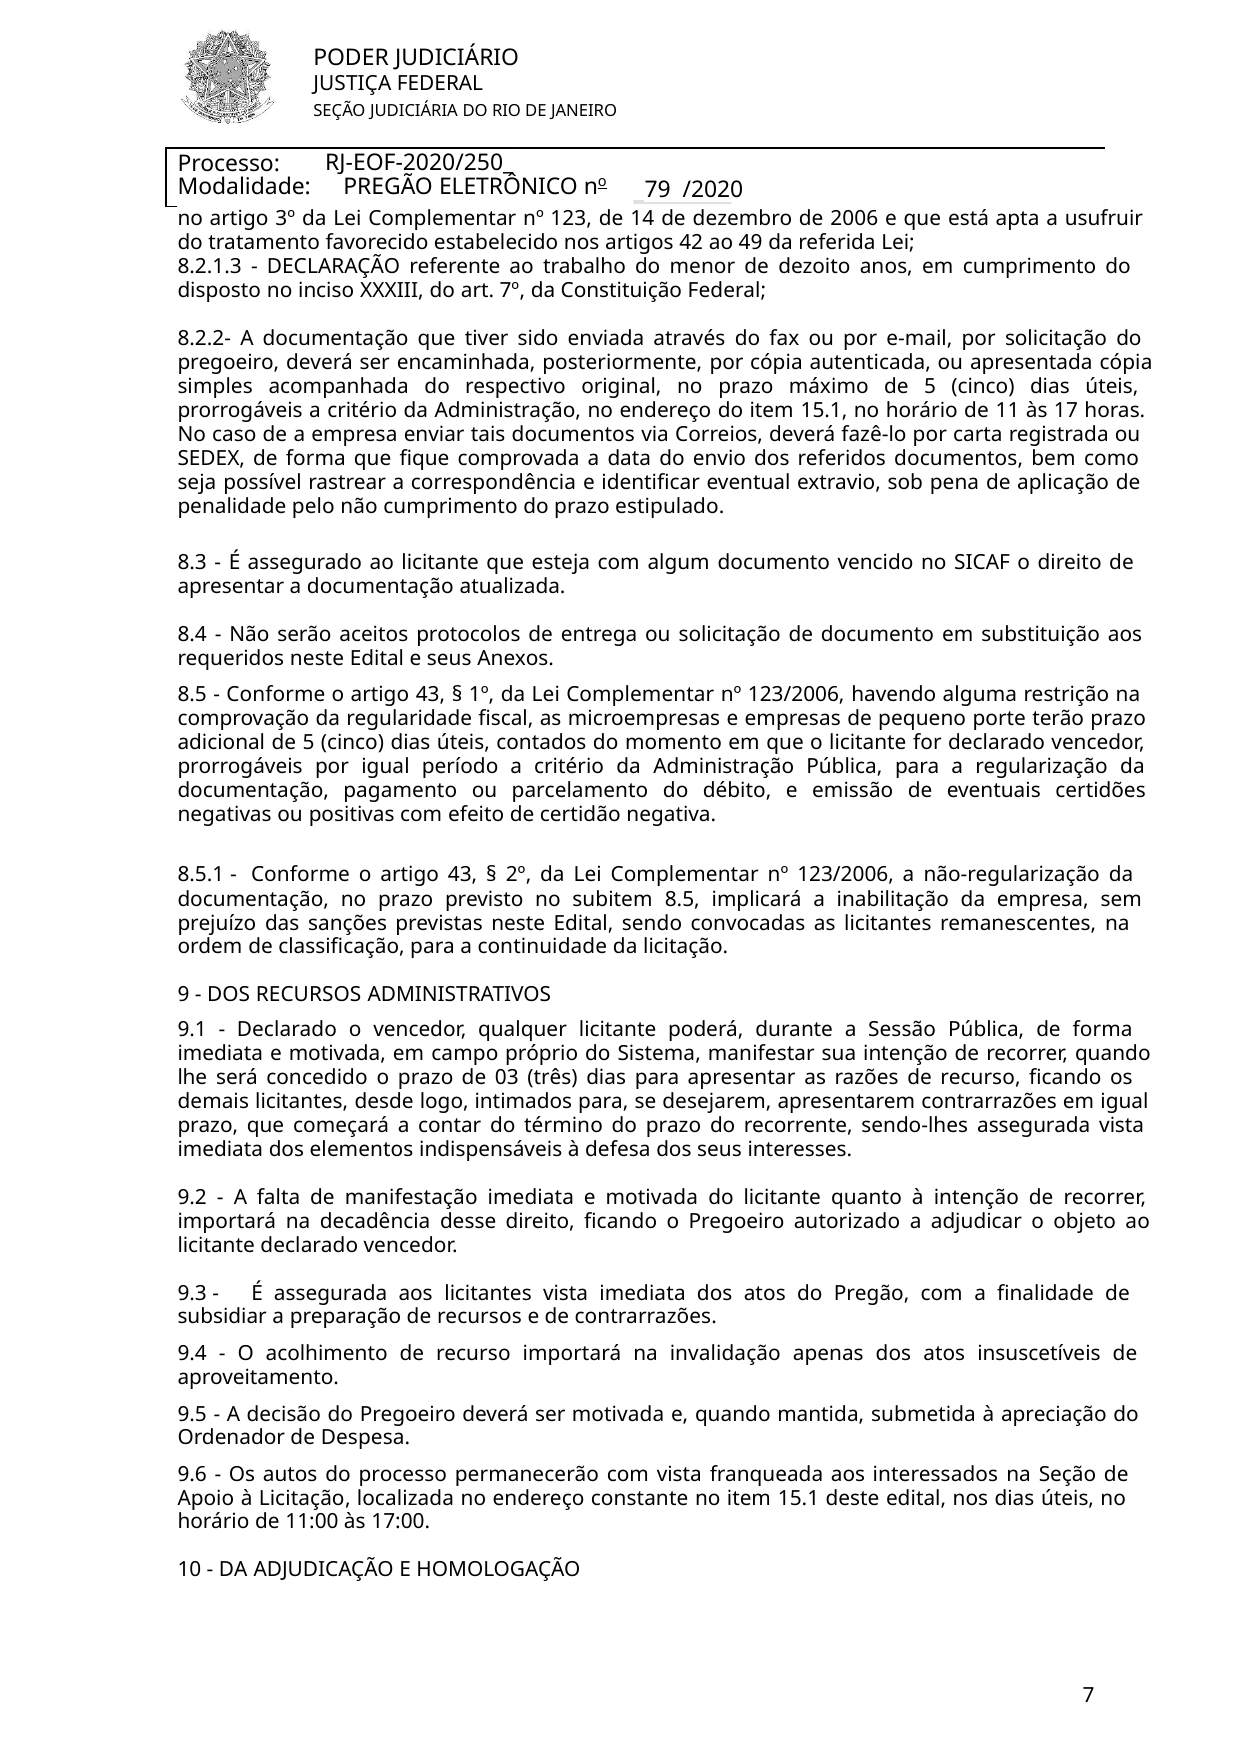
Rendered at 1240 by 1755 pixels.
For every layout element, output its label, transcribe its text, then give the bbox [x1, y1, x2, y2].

text Ordenador de Despesa. [177, 1426, 1230, 1449]
text adicional de 5 (cinco) dias úteis, contados do momento em que o licitante for declarado vencedor, [177, 731, 1230, 754]
text Apoio à Licitação, localizada no endereço constante no item 15.1 deste edital, nos dias úteis, no [177, 1486, 1230, 1510]
text 9.2 - A falta de manifestação imediata e motivada do licitante quanto à intenção de recorrer, [177, 1185, 1230, 1209]
text imediata dos elementos indispensáveis à defesa dos seus interesses. [177, 1137, 1230, 1161]
text JUSTIÇA FEDERAL [313, 71, 539, 95]
text 9.6 - Os autos do processo permanecerão com vista franqueada aos interessados na Seção de [177, 1462, 1230, 1486]
text licitante declarado vencedor. [177, 1233, 1230, 1257]
text 8.5 - Conforme o artigo 43, § 1º, da Lei Complementar nº 123/2006, havendo alguma restrição na [177, 682, 1230, 707]
text importará na decadência desse direito, ficando o Pregoeiro autorizado a adjudicar o objeto ao [177, 1209, 1230, 1233]
text 8.2.2- A documentação que tiver sido enviada através do fax ou por e-mail, por solicitação do [177, 326, 1230, 350]
text É assegurada aos licitantes vista imediata dos atos do Pregão, com a finalidade de [251, 1281, 1219, 1305]
text No caso de a empresa enviar tais documentos via Correios, deverá fazê-lo por carta registrada ou [177, 422, 1230, 446]
text 9.5 - A decisão do Pregoeiro deverá ser motivada e, quando mantida, submetida à apreciação do [177, 1402, 1230, 1426]
text Modalidade: PREGÃO ELETRÔNICO no [177, 174, 675, 200]
text pregoeiro, deverá ser encaminhada, posteriormente, por cópia autenticada, ou apresentada cópia [177, 350, 1230, 374]
text PODER JUDICIÁRIO [313, 44, 539, 71]
text SEDEX, de forma que fique comprovada a data do envio dos referidos documentos, bem como [177, 446, 1230, 470]
text prorrogáveis a critério da Administração, no endereço do item 15.1, no horário de 11 às 17 horas. [177, 398, 1230, 422]
text SEÇÃO JUDICIÁRIA DO RIO DE JANEIRO [313, 101, 641, 121]
text disposto no inciso XXXIII, do art. 7º, da Constituição Federal; [177, 278, 1230, 302]
text seja possível rastrear a correspondência e identificar eventual extravio, sob pena de aplicação de [177, 470, 1230, 494]
text penalidade pelo não cumprimento do prazo estipulado. [177, 494, 1230, 518]
text no artigo 3º da Lei Complementar nº 123, de 14 de dezembro de 2006 e que está apta a usufruir [177, 206, 1230, 231]
text prejuízo das sanções previstas neste Edital, sendo convocadas as licitantes remanescentes, na [177, 911, 1230, 935]
text 9.1 - Declarado o vencedor, qualquer licitante poderá, durante a Sessão Pública, de forma [177, 1017, 1230, 1041]
text 8.4 - Não serão aceitos protocolos de entrega ou solicitação de documento em substituição aos [177, 622, 1230, 646]
text 9.4 - O acolhimento de recurso importará na invalidação apenas dos atos insuscetíveis de [177, 1341, 1230, 1365]
text 9.3 - [177, 1281, 250, 1305]
text 9 - DOS RECURSOS ADMINISTRATIVOS [177, 983, 635, 1007]
text 79 /2020 [644, 176, 765, 202]
text do tratamento favorecido estabelecido nos artigos 42 ao 49 da referida Lei; [177, 231, 1230, 254]
text horário de 11:00 às 17:00. [177, 1510, 1230, 1534]
text Processo: [177, 155, 300, 174]
text demais licitantes, desde logo, intimados para, se desejarem, apresentarem contrarrazões em igual [177, 1089, 1230, 1113]
text 10 - DA ADJUDICAÇÃO E HOMOLOGAÇÃO [177, 1558, 669, 1582]
text requeridos neste Edital e seus Anexos. [177, 646, 1230, 670]
text 8.5.1 - Conforme o artigo 43, § 2º, da Lei Complementar nº 123/2006, a não-regularização da [177, 863, 1230, 887]
text 7 [1082, 1687, 1124, 1706]
text RJ-EOF-2020/250_ [325, 150, 548, 174]
text 8.2.1.3 - DECLARAÇÃO referente ao trabalho do menor de dezoito anos, em cumprimento do [177, 254, 1230, 278]
text ordem de classificação, para a continuidade da licitação. [177, 935, 1230, 958]
text simples acompanhada do respectivo original, no prazo máximo de 5 (cinco) dias úteis, [177, 374, 1230, 398]
text negativas ou positivas com efeito de certidão negativa. [177, 802, 1230, 826]
text lhe será concedido o prazo de 03 (três) dias para apresentar as razões de recurso, ficando os [177, 1065, 1230, 1089]
text aproveitamento. [177, 1365, 1230, 1389]
text subsidiar a preparação de recursos e de contrarrazões. [177, 1305, 766, 1329]
text imediata e motivada, em campo próprio do Sistema, manifestar sua intenção de recorrer, quando [177, 1041, 1230, 1065]
text prorrogáveis por igual período a critério da Administração Pública, para a regularização da [177, 754, 1230, 778]
text documentação, pagamento ou parcelamento do débito, e emissão de eventuais certidões [177, 778, 1230, 802]
text 8.3 - É assegurado ao licitante que esteja com algum documento vencido no SICAF o direito de [177, 550, 1230, 574]
text comprovação da regularidade fiscal, as microempresas e empresas de pequeno porte terão prazo [177, 707, 1230, 731]
text documentação, no prazo previsto no subitem 8.5, implicará a inabilitação da empresa, sem [177, 887, 1230, 911]
text apresentar a documentação atualizada. [177, 574, 1230, 598]
text prazo, que começará a contar do término do prazo do recorrente, sendo-lhes assegurada vista [177, 1113, 1230, 1137]
